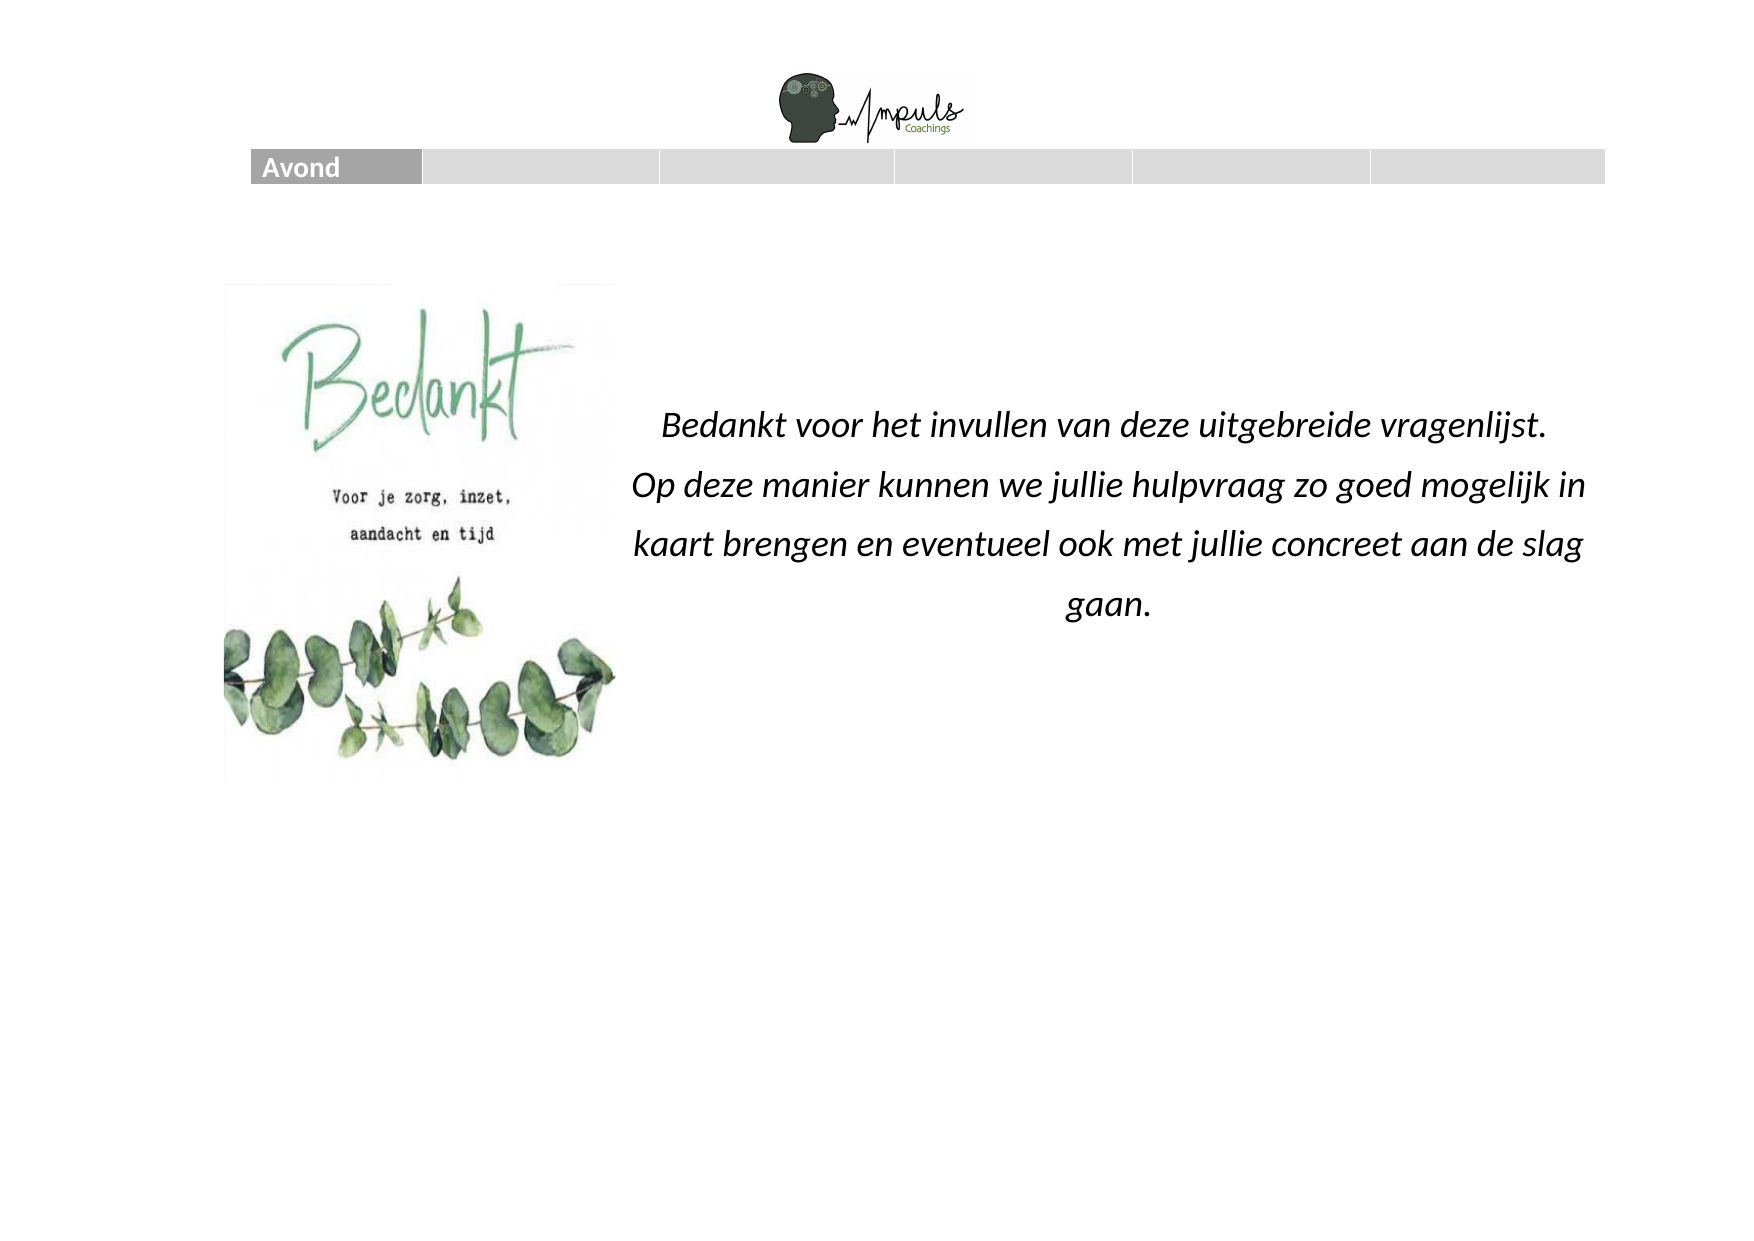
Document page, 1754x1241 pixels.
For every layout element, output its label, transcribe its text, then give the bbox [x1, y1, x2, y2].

table_cell [1371, 149, 1605, 184]
table_cell [895, 149, 1132, 184]
table_cell [660, 149, 894, 184]
text Op deze manier kunnen we jullie hulpvraag zo goed mogelijk in kaart brengen en eventueel ook met jullie concreet aan de slag gaan. [616, 461, 1606, 626]
table_cell Avond [251, 149, 422, 184]
table_cell [1133, 149, 1370, 184]
table_cell [423, 149, 659, 184]
text Bedankt voor het invullen van deze uitgebreide vragenlijst. [616, 401, 1606, 447]
